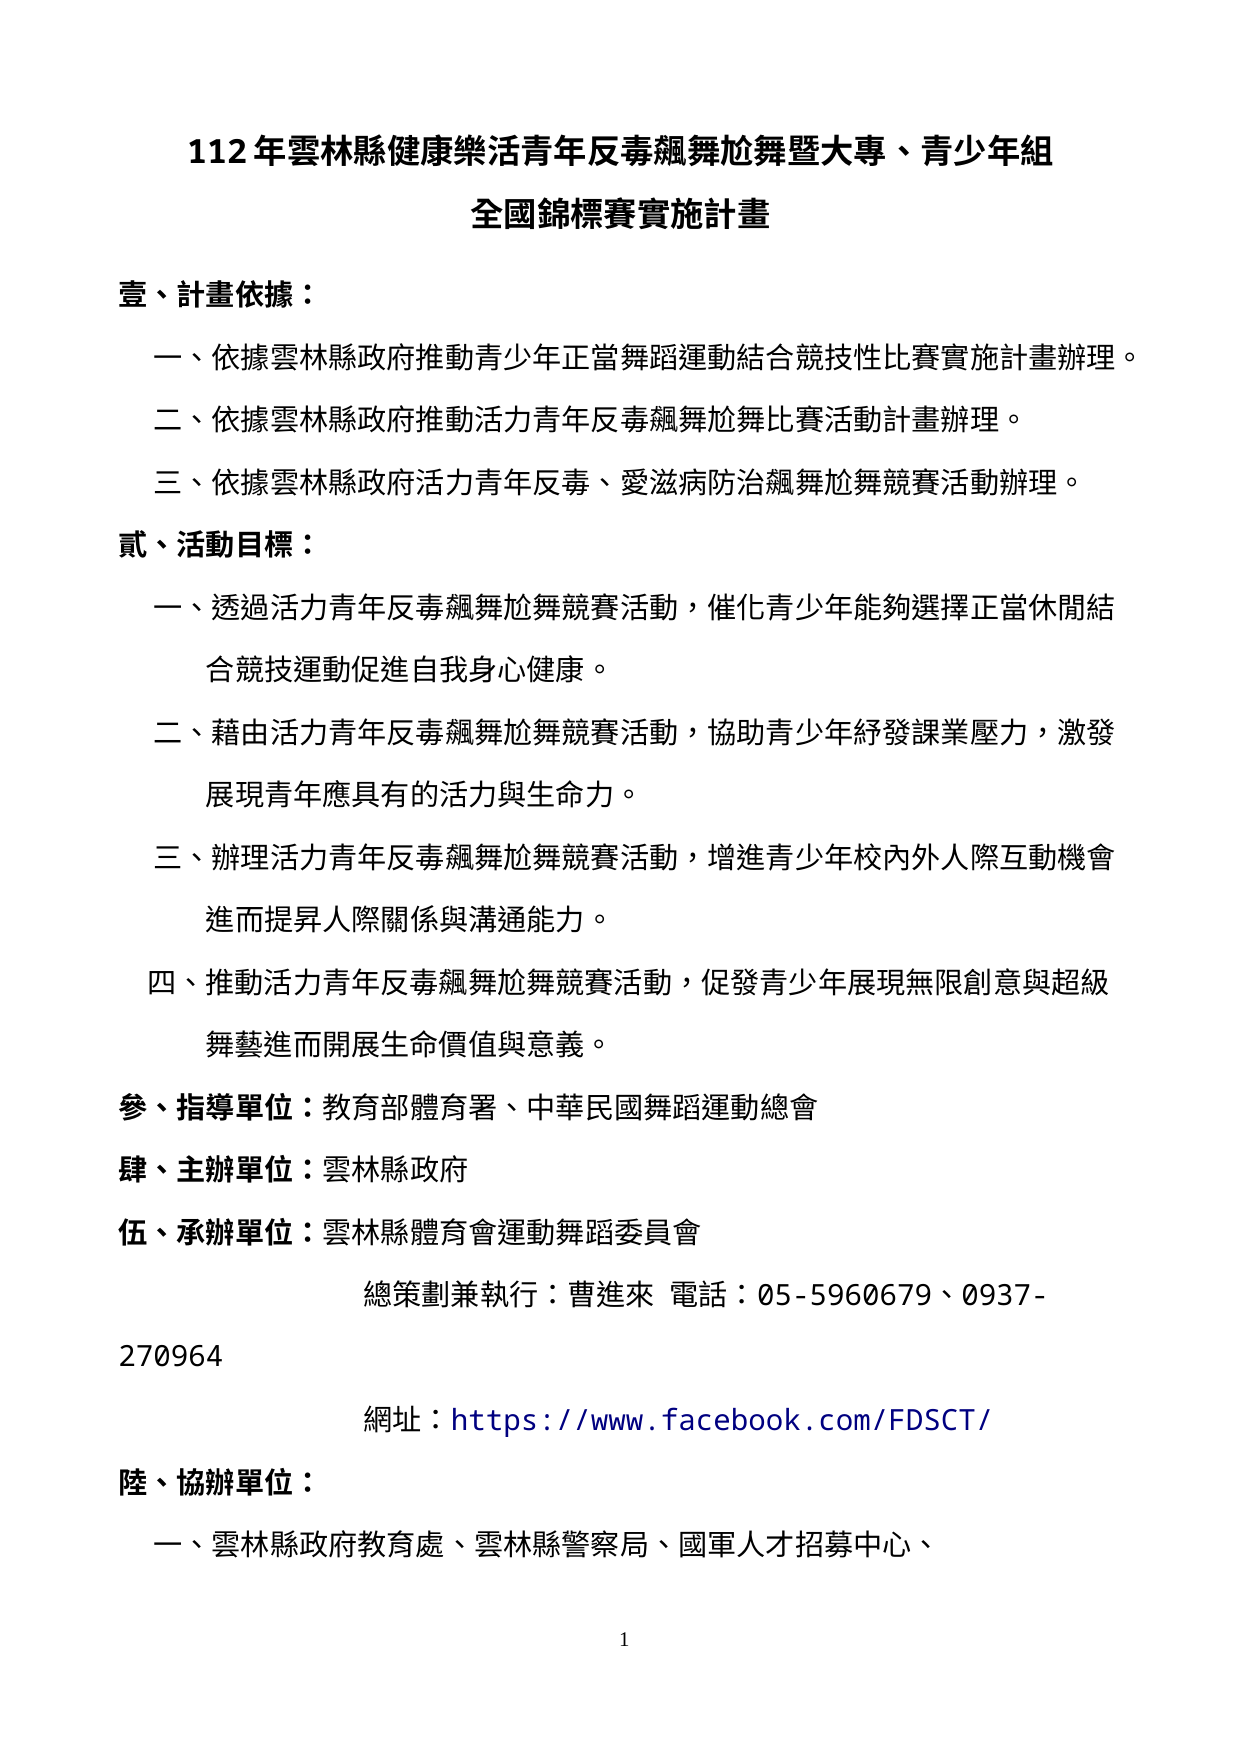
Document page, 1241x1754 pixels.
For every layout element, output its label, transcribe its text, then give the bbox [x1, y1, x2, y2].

text 陸、協辦單位： [118, 1439, 1122, 1501]
text 全國錦標賽實施計畫 [118, 170, 1122, 233]
text 網址：https://www.facebook.com/FDSCT/ [118, 1376, 1122, 1439]
text 四、推動活力青年反毒飆舞尬舞競賽活動，促發青少年展現無限創意與超級舞藝進而開展生命價值與意義。 [147, 939, 1122, 1064]
text 一、雲林縣政府教育處、雲林縣警察局、國軍人才招募中心、 [118, 1501, 1122, 1564]
text 總策劃兼執行：曹進來 電話：05-5960679、0937-270964 [118, 1251, 1122, 1376]
text 112年雲林縣健康樂活青年反毒飆舞尬舞暨大專、青少年組 [118, 108, 1122, 170]
text 二、藉由活力青年反毒飆舞尬舞競賽活動，協助青少年紓發課業壓力，激發展現青年應具有的活力與生命力。 [118, 689, 1122, 814]
text 一、依據雲林縣政府推動青少年正當舞蹈運動結合競技性比賽實施計畫辦理。 [118, 314, 1122, 376]
text 貳、活動目標： [118, 501, 1122, 564]
text 二、依據雲林縣政府推動活力青年反毒飆舞尬舞比賽活動計畫辦理。 [118, 376, 1122, 439]
text 三、依據雲林縣政府活力青年反毒、愛滋病防治飆舞尬舞競賽活動辦理。 [118, 439, 1122, 501]
text 壹、計畫依據： [118, 251, 1122, 314]
text 三、辦理活力青年反毒飆舞尬舞競賽活動，增進青少年校內外人際互動機會進而提昇人際關係與溝通能力。 [118, 814, 1122, 939]
text 肆、主辦單位：雲林縣政府 [118, 1126, 1122, 1189]
text 伍、承辦單位：雲林縣體育會運動舞蹈委員會 [118, 1189, 1122, 1251]
text 參、指導單位：教育部體育署、中華民國舞蹈運動總會 [118, 1064, 1122, 1126]
text 一、透過活力青年反毒飆舞尬舞競賽活動，催化青少年能夠選擇正當休閒結合競技運動促進自我身心健康。 [118, 564, 1122, 689]
